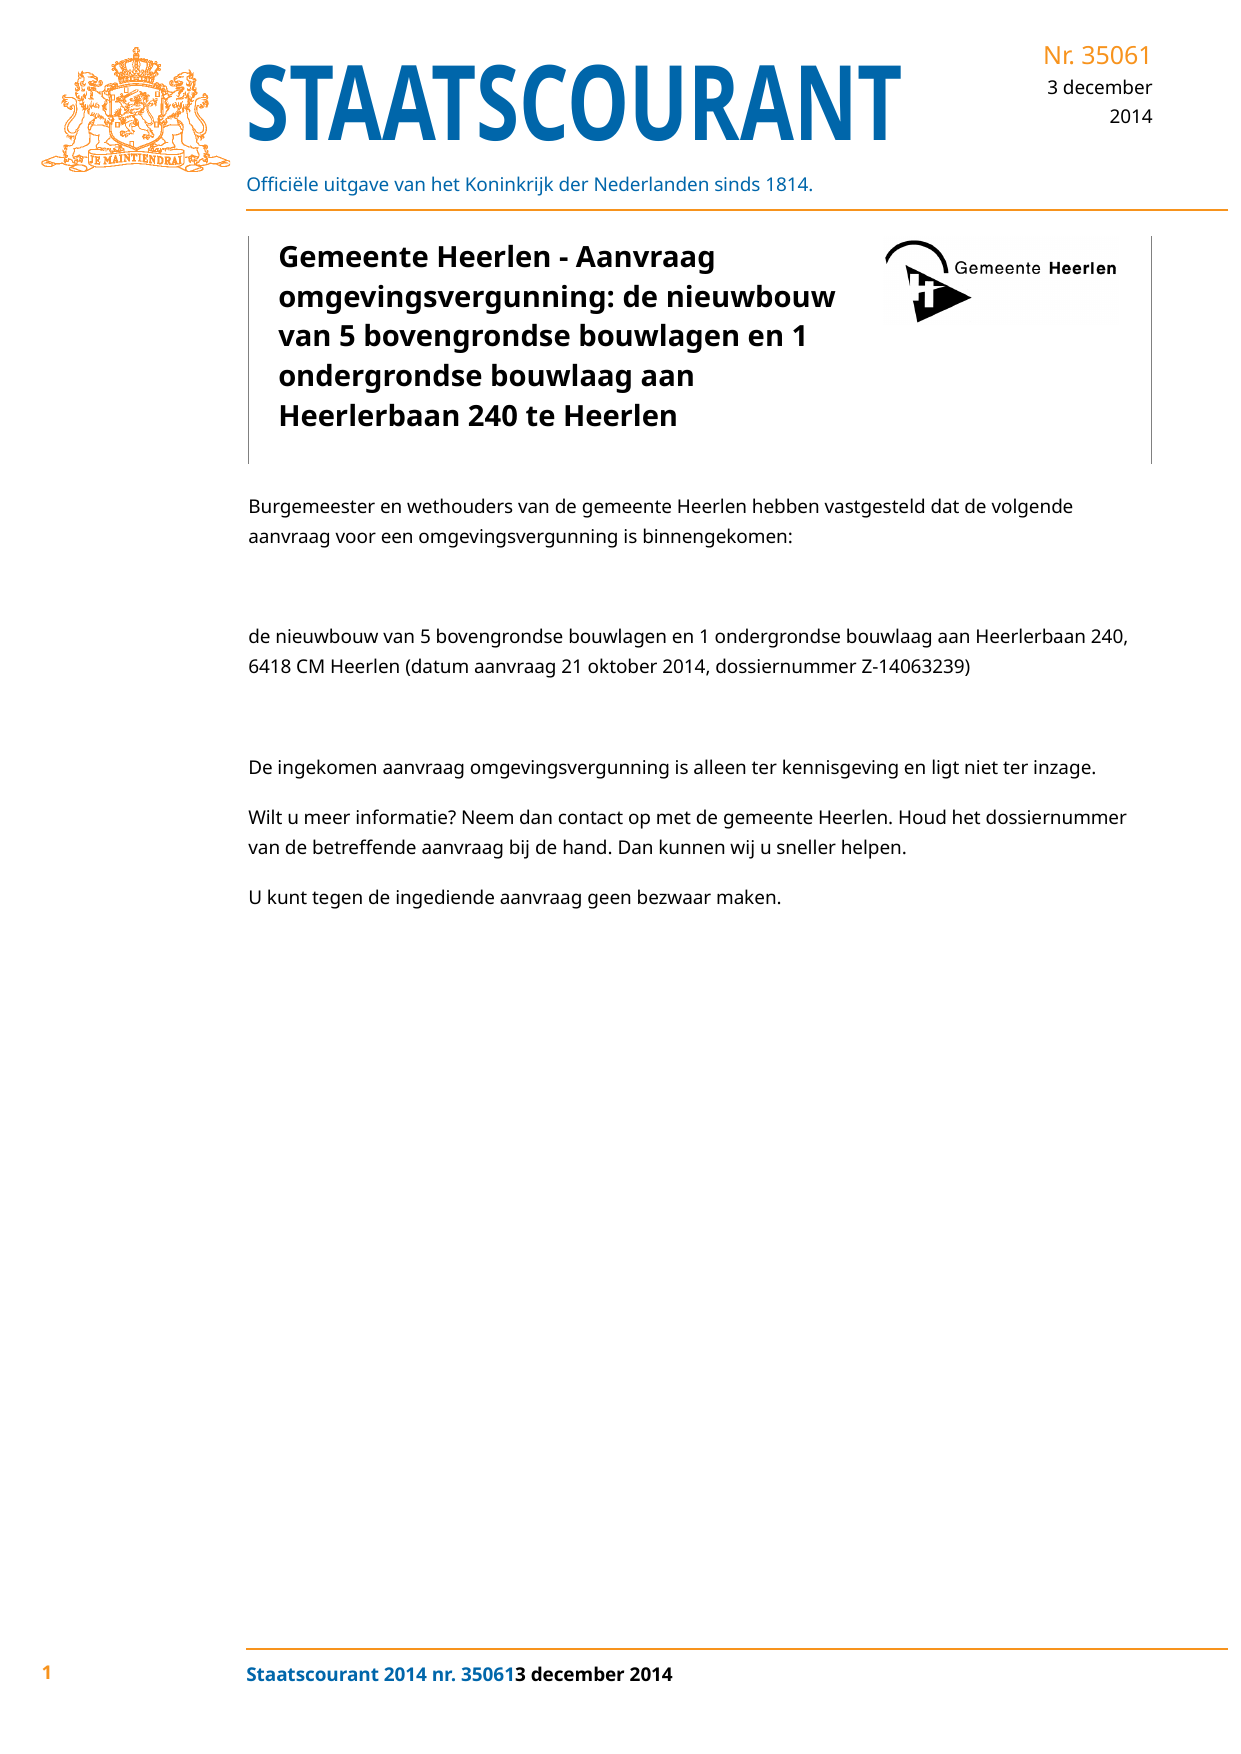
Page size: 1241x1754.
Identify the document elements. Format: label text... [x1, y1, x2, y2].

text U kunt tegen de ingediende aanvraag geen bezwaar maken. [248, 884, 1152, 910]
table_header [850, 236, 1151, 464]
picture [882, 236, 1119, 325]
text Burgemeester en wethouders van de gemeente Heerlen hebben vastgesteld dat de volgende aanvraag voor een omgevingsvergunning is binnengekomen: [248, 493, 1152, 549]
text Wilt u meer informatie? Neem dan contact op met de gemeente Heerlen. Houd het dossiernummer van de betreffende aanvraag bij de hand. Dan kunnen wij u sneller helpen. [248, 804, 1152, 860]
table_header Gemeente Heerlen - Aanvraag omgevingsvergunning: de nieuwbouw van 5 bovengrondse bouwlagen en 1 ondergrondse bouwlaag aan Heerlerbaan 240 te Heerlen [249, 236, 850, 464]
text De ingekomen aanvraag omgevingsvergunning is alleen ter kennisgeving en ligt niet ter inzage. [248, 754, 1152, 780]
picture [41, 47, 231, 172]
text de nieuwbouw van 5 bovengrondse bouwlagen en 1 ondergrondse bouwlaag aan Heerlerbaan 240, 6418 CM Heerlen (datum aanvraag 21 oktober 2014, dossiernummer Z-14063239) [248, 624, 1152, 679]
